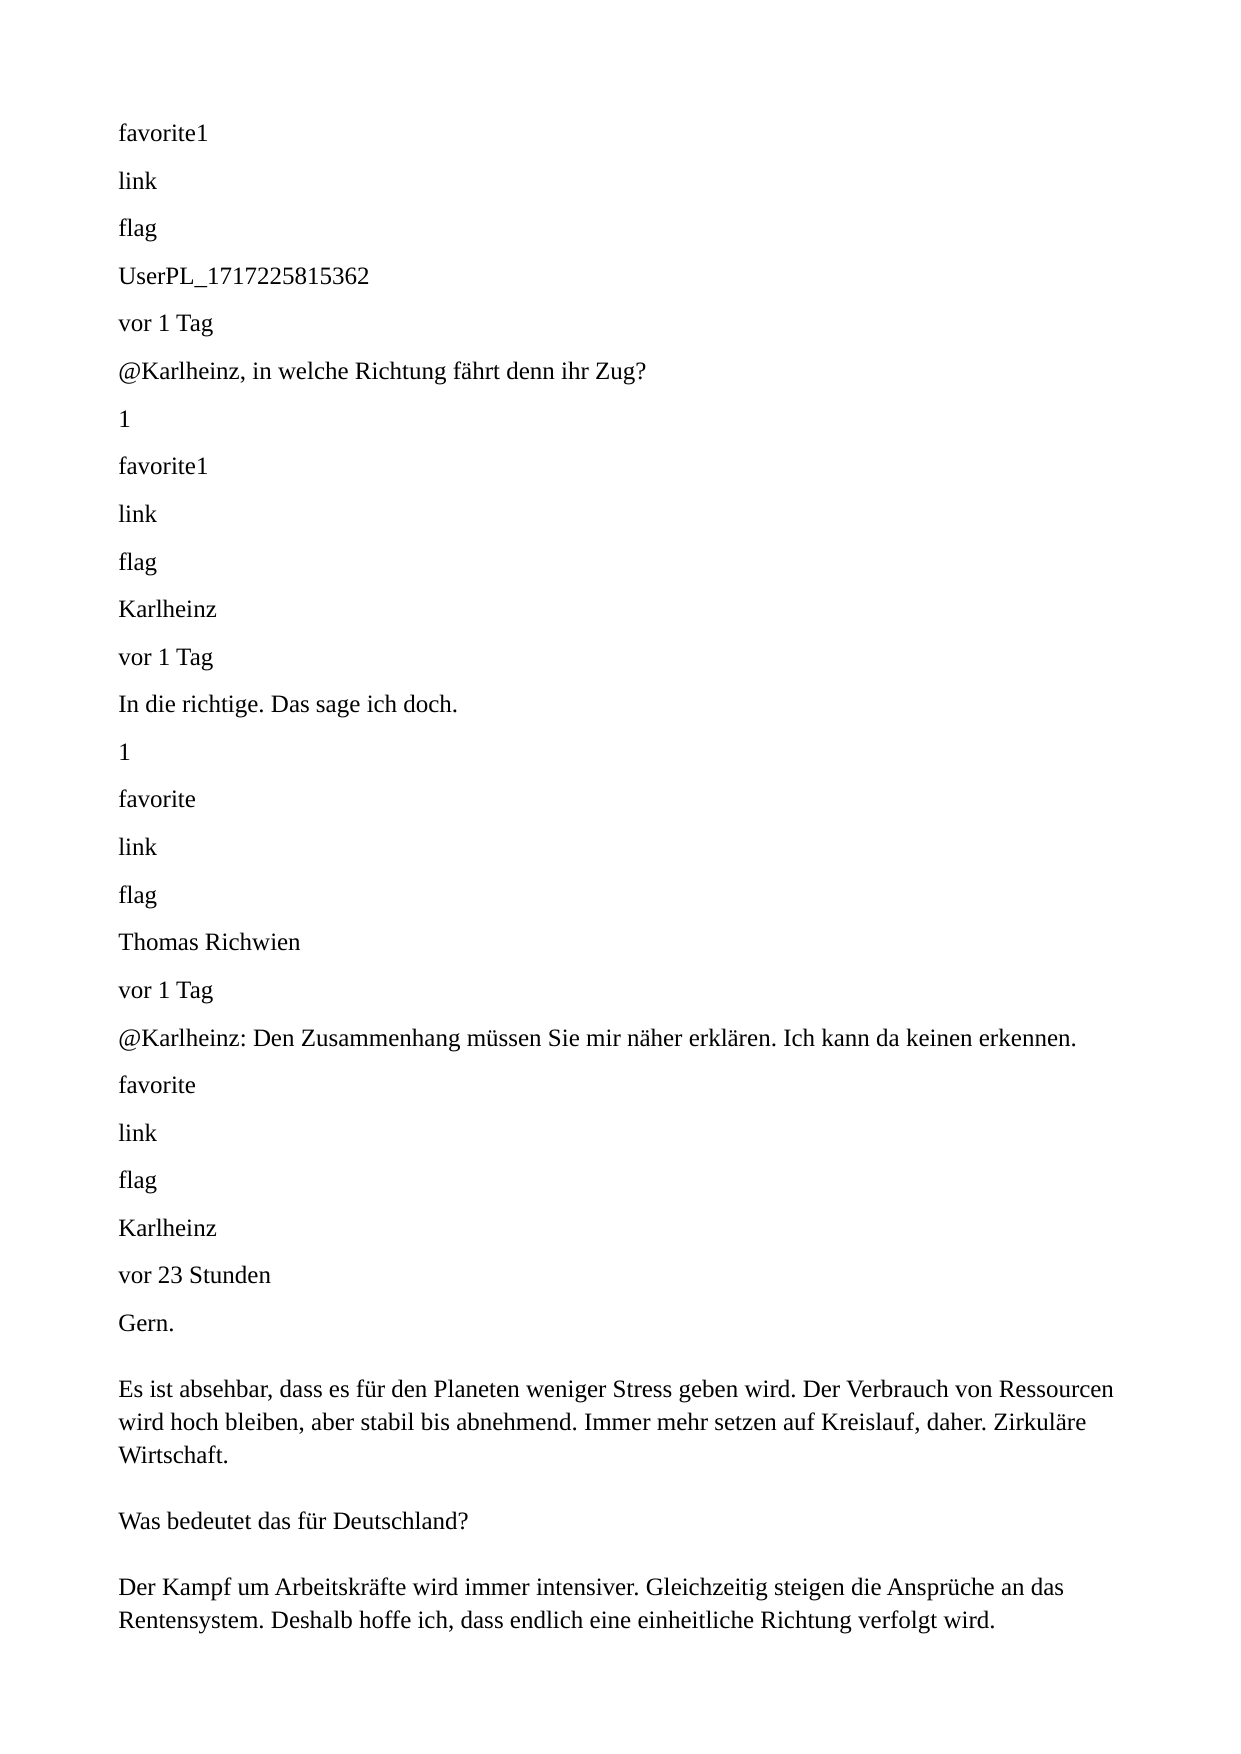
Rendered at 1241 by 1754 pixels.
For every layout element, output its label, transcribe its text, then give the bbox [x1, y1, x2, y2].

text flag [118, 880, 1122, 908]
text UserPL_1717225815362 [118, 261, 1122, 290]
text @Karlheinz, in welche Richtung fährt denn ihr Zug? [118, 356, 1122, 385]
text Thomas Richwien [118, 927, 1122, 956]
text @Karlheinz: Den Zusammenhang müssen Sie mir näher erklären. Ich kann da keinen erkennen. [118, 1023, 1122, 1051]
text flag [118, 1165, 1122, 1194]
text vor 1 Tag [118, 642, 1122, 671]
text vor 1 Tag [118, 975, 1122, 1004]
text link [118, 1118, 1122, 1147]
text 1 [118, 737, 1122, 766]
text favorite [118, 784, 1122, 813]
text Karlheinz [118, 594, 1122, 623]
text favorite [118, 1070, 1122, 1099]
text flag [118, 213, 1122, 242]
text link [118, 499, 1122, 528]
text Karlheinz [118, 1213, 1122, 1242]
text Gern. Es ist absehbar, dass es für den Planeten weniger Stress geben wird. Der Verbrauch von Ressourcen wird hoch bleiben, aber stabil bis abnehmend. Immer mehr setzen auf Kreislauf, daher. Zirkuläre Wirtschaft. Was bedeutet das für Deutschland? Der Kampf um Arbeitskräfte wird immer intensiver. Gleichzeitig steigen die Ansprüche an das Rentensystem. Deshalb hoffe ich, dass endlich eine einheitliche Richtung verfolgt wird. [118, 1308, 1122, 1634]
text 1 [118, 404, 1122, 432]
text vor 1 Tag [118, 308, 1122, 337]
text vor 23 Stunden [118, 1261, 1122, 1289]
text favorite1 [118, 118, 1122, 147]
text In die richtige. Das sage ich doch. [118, 689, 1122, 718]
text link [118, 166, 1122, 194]
text link [118, 832, 1122, 861]
text favorite1 [118, 451, 1122, 480]
text flag [118, 547, 1122, 575]
